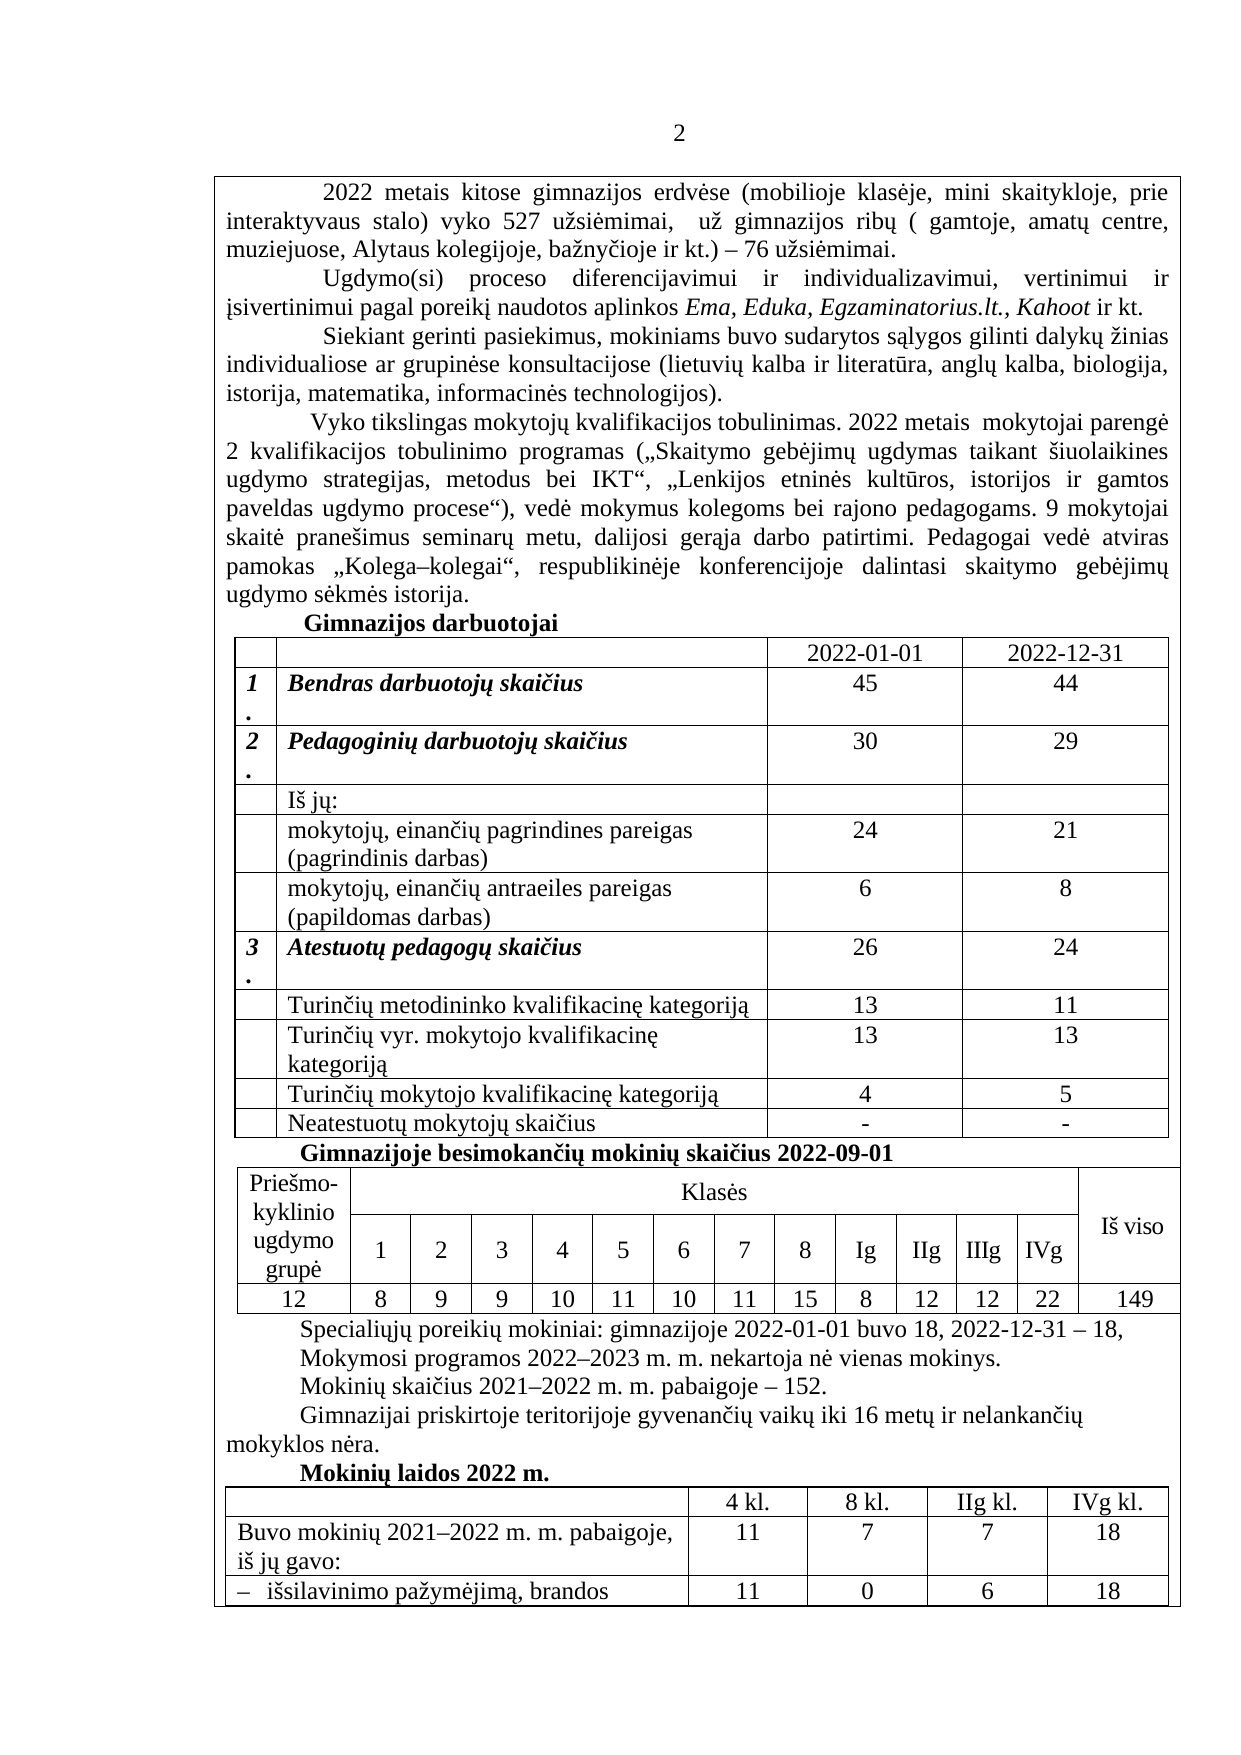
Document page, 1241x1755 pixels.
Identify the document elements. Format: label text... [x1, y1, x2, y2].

table_cell - [768, 1109, 962, 1137]
table_cell 6 [768, 873, 962, 931]
table_cell 7 [928, 1517, 1047, 1575]
table_cell 1. [236, 668, 276, 725]
table_cell 6 [654, 1215, 714, 1283]
table_cell 30 [768, 726, 962, 784]
table_cell 24 [768, 815, 962, 872]
table_cell Ig [836, 1215, 896, 1283]
table_cell 8 [351, 1284, 410, 1313]
table_cell 4 [533, 1215, 592, 1283]
table_cell 12 [238, 1284, 350, 1313]
table_cell Pedagoginių darbuotojų skaičius [277, 726, 767, 784]
table_cell [236, 785, 276, 814]
table_cell 12 [897, 1284, 956, 1313]
table_cell Turinčių metodininko kvalifikacinę kategoriją [277, 990, 767, 1019]
table_cell 22 [1018, 1284, 1078, 1313]
table_cell 21 [963, 815, 1168, 872]
table_cell 29 [963, 726, 1168, 784]
table_header 2022-01-01 [768, 638, 962, 667]
table_header IVg kl. [1048, 1488, 1168, 1516]
table_cell 0 [808, 1576, 927, 1604]
table_header 2022-12-31 [963, 638, 1168, 667]
table_cell 9 [411, 1284, 471, 1313]
table_header IIg kl. [928, 1488, 1047, 1516]
table_cell Neatestuotų mokytojų skaičius [277, 1109, 767, 1137]
table_cell 10 [533, 1284, 592, 1313]
table_cell [236, 1109, 276, 1137]
table_header [236, 638, 276, 667]
table_cell [768, 785, 962, 814]
table_header [277, 638, 767, 667]
table_cell Bendras darbuotojų skaičius [277, 668, 767, 725]
table_cell 11 [689, 1576, 807, 1604]
table_cell IIIg [957, 1215, 1017, 1283]
table_cell 18 [1048, 1517, 1168, 1575]
table_cell – išsilavinimo pažymėjimą, brandos [226, 1576, 688, 1604]
table_cell 11 [963, 990, 1168, 1019]
table_header 8 kl. [808, 1488, 927, 1516]
table_header 4 kl. [689, 1488, 807, 1516]
table_cell 24 [963, 932, 1168, 989]
table_cell 26 [768, 932, 962, 989]
table_cell [236, 1079, 276, 1107]
table_cell 4 [768, 1079, 962, 1107]
table_header Klasės [351, 1168, 1078, 1214]
table_cell 15 [775, 1284, 835, 1313]
table_cell 149 [1079, 1284, 1180, 1313]
table_cell 11 [689, 1517, 807, 1575]
table_cell 5 [963, 1079, 1168, 1107]
table_cell Iš jų: [277, 785, 767, 814]
table_cell 7 [808, 1517, 927, 1575]
table_cell [963, 785, 1168, 814]
table_cell 8 [836, 1284, 896, 1313]
table_cell 1 [351, 1215, 410, 1283]
table_cell Buvo mokinių 2021–2022 m. m. pabaigoje, iš jų gavo: [226, 1517, 688, 1575]
table_cell [236, 815, 276, 872]
table_cell [236, 990, 276, 1019]
table_cell 11 [593, 1284, 653, 1313]
table_cell Turinčių vyr. mokytojo kvalifikacinę kategoriją [277, 1020, 767, 1078]
table_cell 8 [775, 1215, 835, 1283]
table_cell 11 [715, 1284, 774, 1313]
table_cell IVg [1018, 1215, 1078, 1283]
table_cell 45 [768, 668, 962, 725]
table_header Priešmo-kyklinio ugdymo grupė [238, 1168, 350, 1283]
table_cell [236, 1020, 276, 1078]
table_cell Atestuotų pedagogų skaičius [277, 932, 767, 989]
table_cell 2. [236, 726, 276, 784]
table_header [226, 1488, 688, 1516]
table_cell 2 [411, 1215, 471, 1283]
table_header 2022 metais kitose gimnazijos erdvėse (mobilioje klasėje, mini skaitykloje, prie interaktyvaus stalo) vyko 527 užsiėmimai, už gimnazijos ribų ( gamtoje, amatų centre, muziejuose, Alytaus kolegijoje, bažnyčioje ir kt.) – 76 užsiėmimai. Ugdymo(si) proceso diferencijavimui ir individualizavimui, vertinimui ir įsivertinimui pagal poreikį naudotos aplinkos Ema, Eduka, Egzaminatorius.lt., Kahoot ir kt. Siekiant gerinti pasiekimus, mokiniams buvo sudarytos sąlygos gilinti dalykų žinias individualiose ar grupinėse konsultacijose (lietuvių kalba ir literatūra, anglų kalba, biologija, istorija, matematika, informacinės technologijos). Vyko tikslingas mokytojų kvalifikacijos tobulinimas. 2022 metais mokytojai parengė 2 kvalifikacijos tobulinimo programas („Skaitymo gebėjimų ugdymas taikant šiuolaikines ugdymo strategijas, metodus bei IKT“, „Lenkijos etninės kultūros, istorijos ir gamtos paveldas ugdymo procese“), vedė mokymus kolegoms bei rajono pedagogams. 9 mokytojai skaitė pranešimus seminarų metu, dalijosi gerąja darbo patirtimi. Pedagogai vedė atviras pamokas „Kolega–kolegai“, respublikinėje konferencijoje dalintasi skaitymo gebėjimų ugdymo sėkmės istorija. Gimnazijos darbuotojai Gimnazijoje besimokančių mokinių skaičius 2022-09-01 Specialiųjų poreikių mokiniai: gimnazijoje 2022-01-01 buvo 18, 2022-12-31 – 18, Mokymosi programos 2022–2023 m. m. nekartoja nė vienas mokinys. Mokinių skaičius 2021–2022 m. m. pabaigoje – 152. Gimnazijai priskirtoje teritorijoje gyvenančių vaikų iki 16 metų ir nelankančių mokyklos nėra. Mokinių laidos 2022 m. [215, 177, 1180, 1606]
table_cell [236, 873, 276, 931]
table_cell 13 [768, 990, 962, 1019]
table_cell 7 [715, 1215, 774, 1283]
table_cell 6 [928, 1576, 1047, 1604]
table_cell mokytojų, einančių antraeiles pareigas (papildomas darbas) [277, 873, 767, 931]
table_cell 44 [963, 668, 1168, 725]
table_cell 8 [963, 873, 1168, 931]
table_cell Turinčių mokytojo kvalifikacinę kategoriją [277, 1079, 767, 1107]
table_cell IIg [897, 1215, 956, 1283]
table_cell 12 [957, 1284, 1017, 1313]
table_cell 5 [593, 1215, 653, 1283]
table_header Iš viso [1079, 1168, 1180, 1283]
table_cell 3. [236, 932, 276, 989]
table_cell mokytojų, einančių pagrindines pareigas (pagrindinis darbas) [277, 815, 767, 872]
table_cell 13 [963, 1020, 1168, 1078]
table_cell 9 [472, 1284, 532, 1313]
table_cell 18 [1048, 1576, 1168, 1604]
table_cell 10 [654, 1284, 714, 1313]
table_cell - [963, 1109, 1168, 1137]
table_cell 13 [768, 1020, 962, 1078]
table_cell 3 [472, 1215, 532, 1283]
